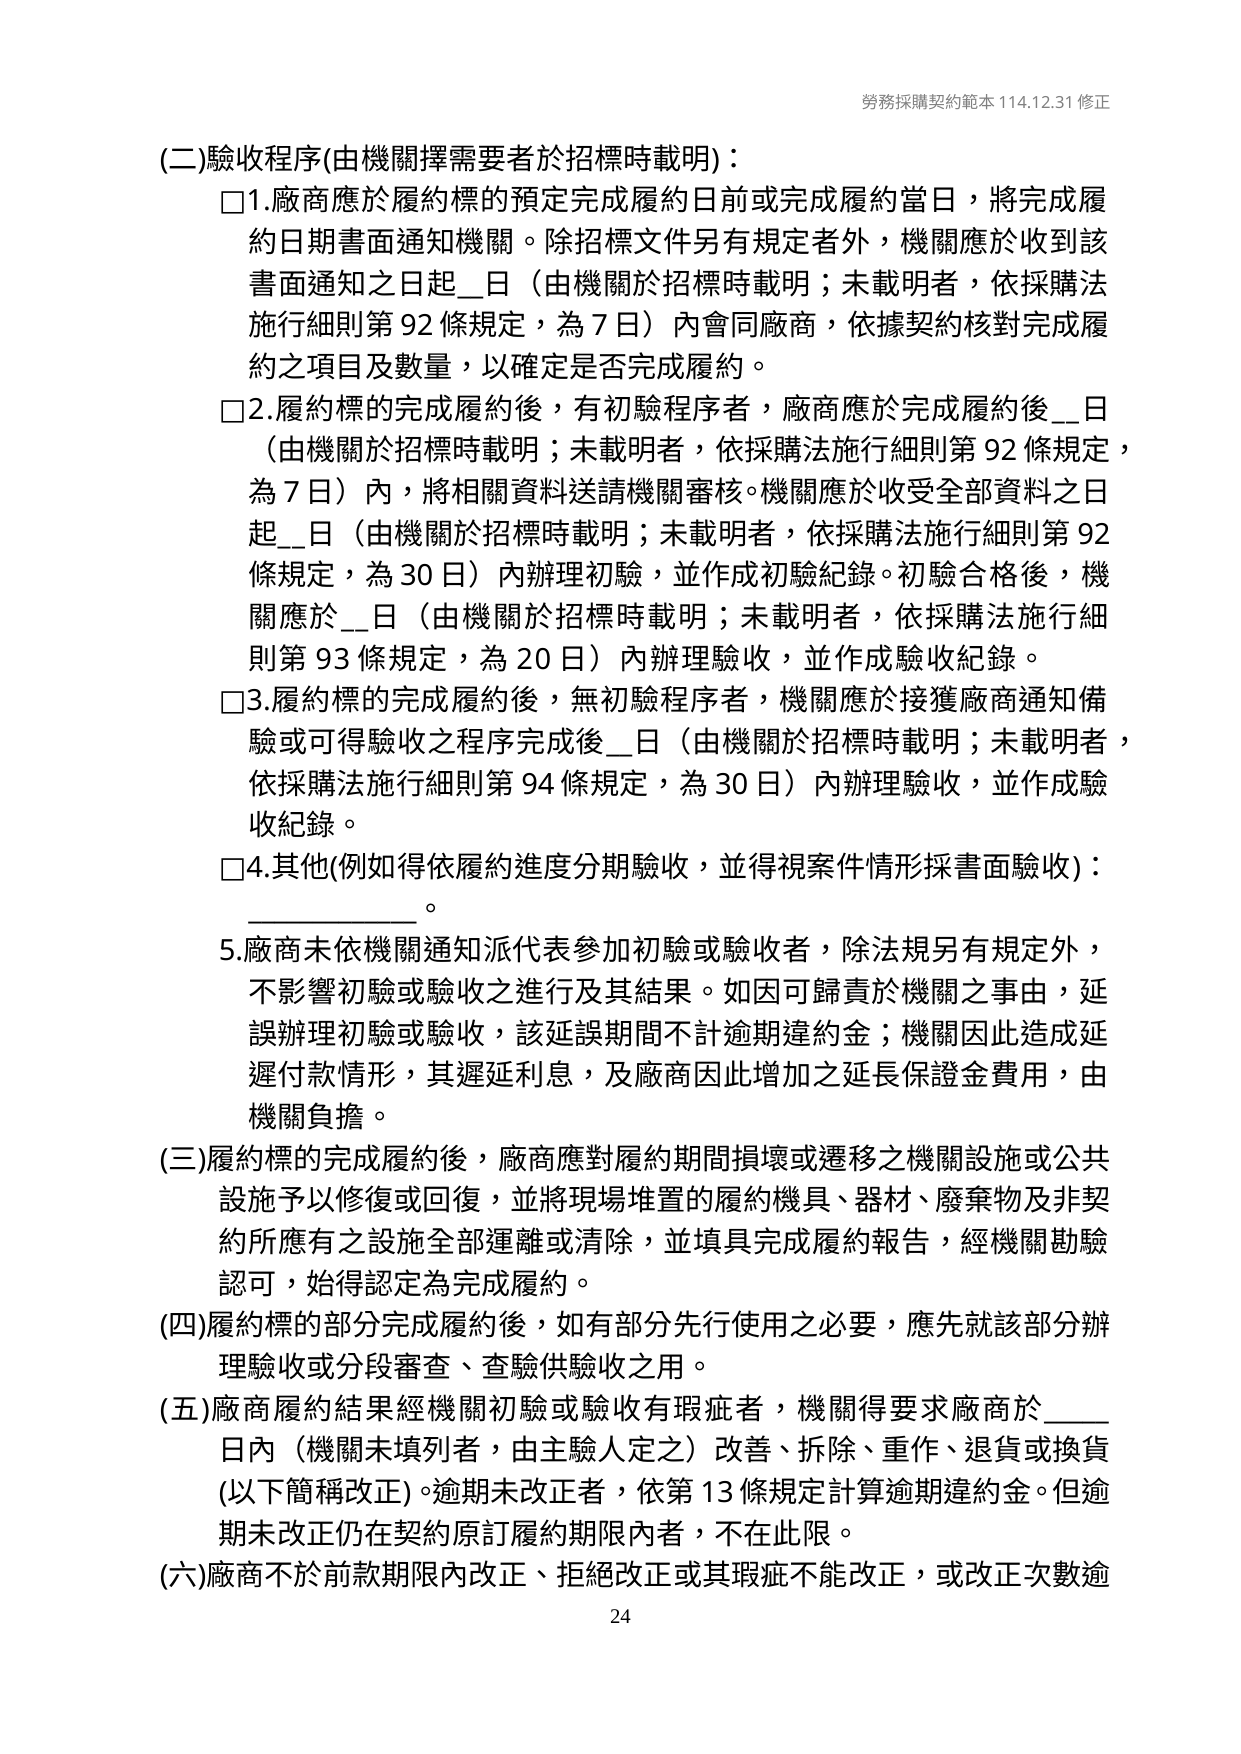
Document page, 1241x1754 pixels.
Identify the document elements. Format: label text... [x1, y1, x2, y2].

text (二)驗收程序(由機關擇需要者於招標時載明)： [159, 136, 1110, 177]
text 5.廠商未依機關通知派代表參加初驗或驗收者，除法規另有規定外，不影響初驗或驗收之進行及其結果。如因可歸責於機關之事由，延誤辦理初驗或驗收，該延誤期間不計逾期違約金；機關因此造成延遲付款情形，其遲延利息，及廠商因此增加之延長保證金費用，由機關負擔。 [218, 927, 1110, 1136]
text □4.其他(例如得依履約進度分期驗收，並得視案件情形採書面驗收)：_____________。 [218, 844, 1110, 927]
text □2.履約標的完成履約後，有初驗程序者，廠商應於完成履約後__日（由機關於招標時載明；未載明者，依採購法施行細則第92條規定，為7日）內，將相關資料送請機關審核。機關應於收受全部資料之日起__日（由機關於招標時載明；未載明者，依採購法施行細則第92條規定，為30日）內辦理初驗，並作成初驗紀錄。初驗合格後，機關應於__日（由機關於招標時載明；未載明者，依採購法施行細則第93條規定，為20日）內辦理驗收，並作成驗收紀錄。 [218, 386, 1110, 677]
text □1.廠商應於履約標的預定完成履約日前或完成履約當日，將完成履約日期書面通知機關。除招標文件另有規定者外，機關應於收到該書面通知之日起__日（由機關於招標時載明；未載明者，依採購法施行細則第92條規定，為7日）內會同廠商，依據契約核對完成履約之項目及數量，以確定是否完成履約。 [218, 177, 1110, 386]
text (五)廠商履約結果經機關初驗或驗收有瑕疵者，機關得要求廠商於_____ 日內（機關未填列者，由主驗人定之）改善、拆除、重作、退貨或換貨(以下簡稱改正)。逾期未改正者，依第13條規定計算逾期違約金。但逾期未改正仍在契約原訂履約期限內者，不在此限。 [159, 1386, 1110, 1552]
text (四)履約標的部分完成履約後，如有部分先行使用之必要，應先就該部分辦理驗收或分段審查、查驗供驗收之用。 [159, 1302, 1110, 1386]
text □3.履約標的完成履約後，無初驗程序者，機關應於接獲廠商通知備驗或可得驗收之程序完成後__日（由機關於招標時載明；未載明者，依採購法施行細則第94條規定，為30日）內辦理驗收，並作成驗收紀錄。 [218, 677, 1110, 844]
text (三)履約標的完成履約後，廠商應對履約期間損壞或遷移之機關設施或公共設施予以修復或回復，並將現場堆置的履約機具、器材、廢棄物及非契約所應有之設施全部運離或清除，並填具完成履約報告，經機關勘驗認可，始得認定為完成履約。 [159, 1136, 1110, 1302]
text (六)廠商不於前款期限內改正、拒絕改正或其瑕疵不能改正，或改正次數逾 [159, 1552, 1110, 1594]
